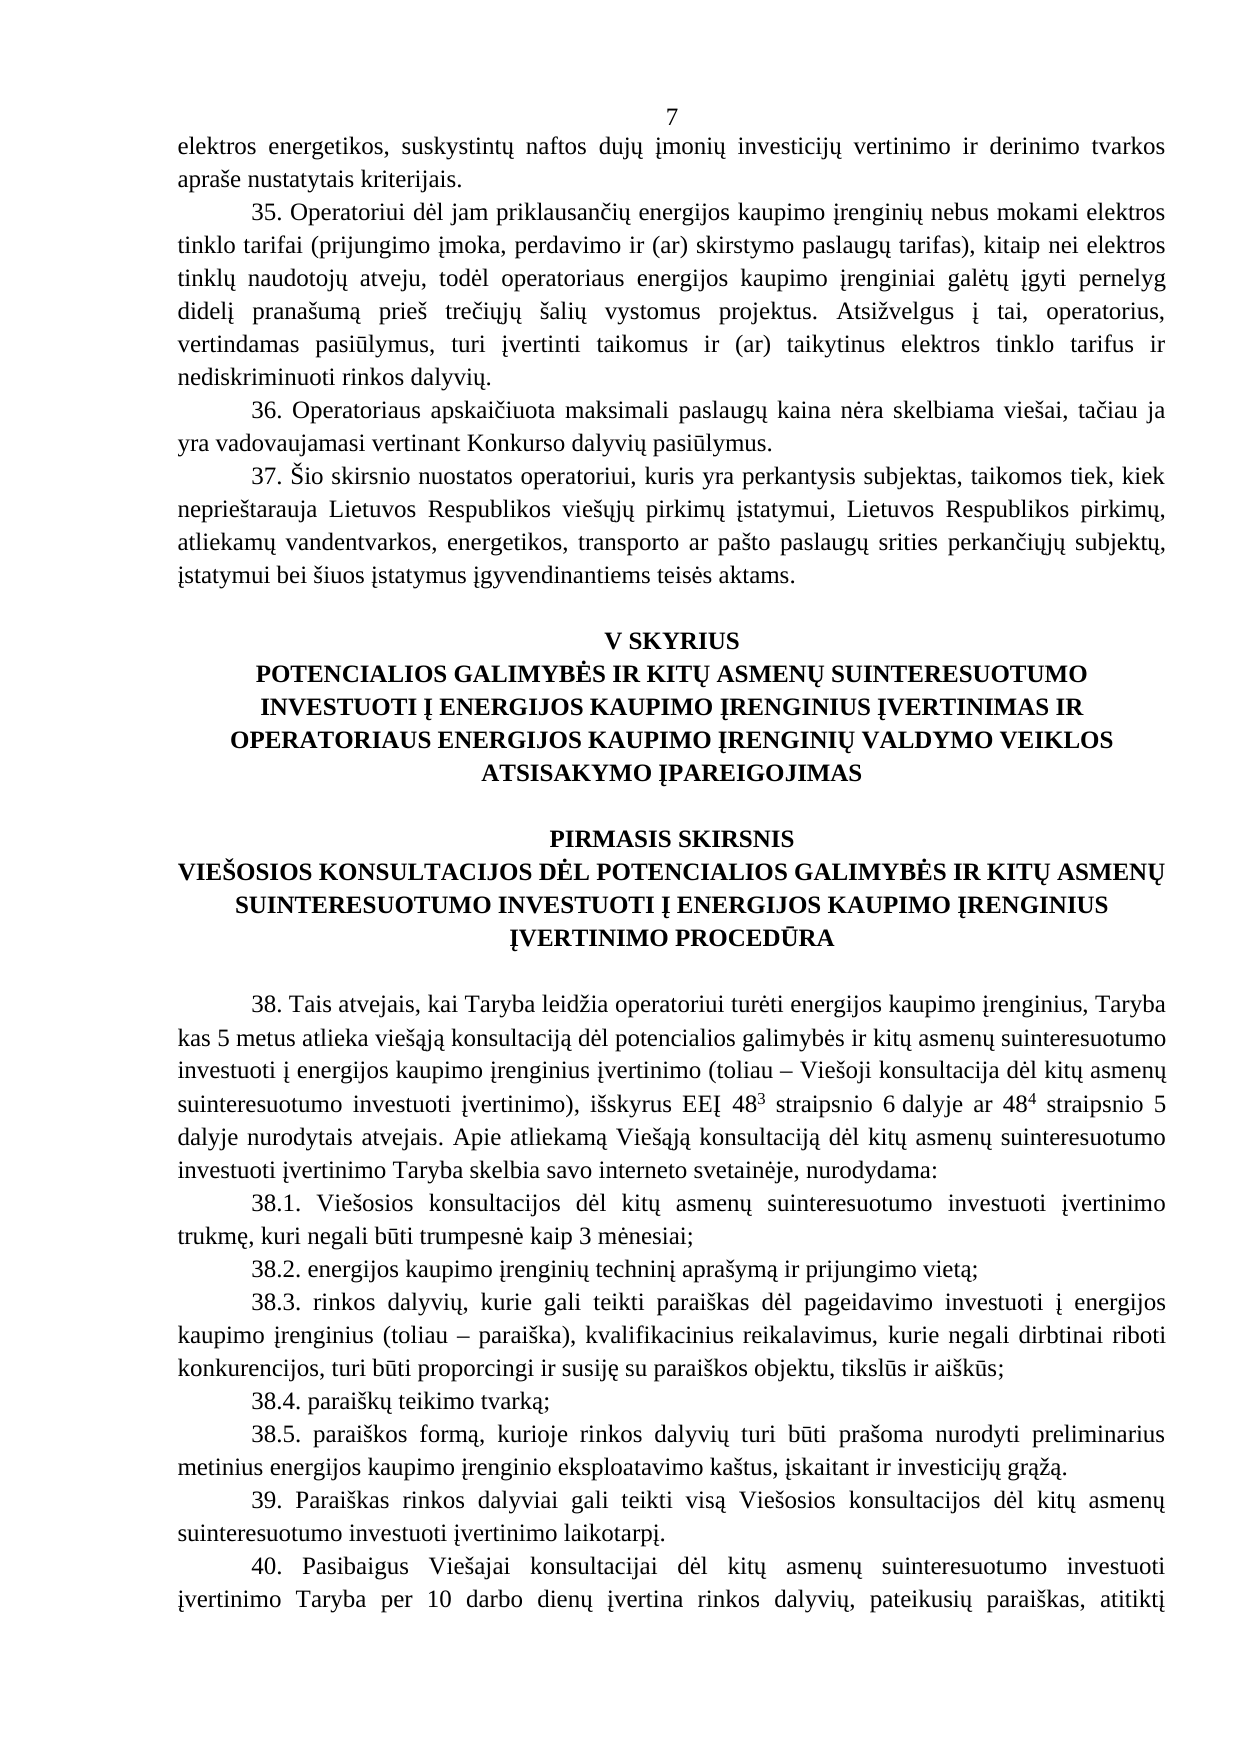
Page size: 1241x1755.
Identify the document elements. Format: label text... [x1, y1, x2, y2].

text 36. Operatoriaus apskaičiuota maksimali paslaugų kaina nėra skelbiama viešai, tačiau ja yra vadovaujamasi vertinant Konkurso dalyvių pasiūlymus. [177, 395, 1167, 457]
text 40. Pasibaigus Viešajai konsultacijai dėl kitų asmenų suinteresuotumo investuoti įvertinimo Taryba per 10 darbo dienų įvertina rinkos dalyvių, pateikusių paraiškas, atitiktį [177, 1551, 1167, 1613]
text 39. Paraiškas rinkos dalyviai gali teikti visą Viešosios konsultacijos dėl kitų asmenų suinteresuotumo investuoti įvertinimo laikotarpį. [177, 1485, 1167, 1547]
text 38.1. Viešosios konsultacijos dėl kitų asmenų suinteresuotumo investuoti įvertinimo trukmę, kuri negali būti trumpesnė kaip 3 mėnesiai; [177, 1188, 1167, 1249]
text 38.2. energijos kaupimo įrenginių techninį aprašymą ir prijungimo vietą; [177, 1254, 1167, 1282]
text 38.4. paraiškų teikimo tvarką; [177, 1386, 1167, 1414]
text PIRMASIS SKIRSNIS [177, 824, 1167, 853]
text 35. Operatoriui dėl jam priklausančių energijos kaupimo įrenginių nebus mokami elektros tinklo tarifai (prijungimo įmoka, perdavimo ir (ar) skirstymo paslaugų tarifas), kitaip nei elektros tinklų naudotojų atveju, todėl operatoriaus energijos kaupimo įrenginiai galėtų įgyti pernelyg didelį pranašumą prieš trečiųjų šalių vystomus projektus. Atsižvelgus į tai, operatorius, vertindamas pasiūlymus, turi įvertinti taikomus ir (ar) taikytinus elektros tinklo tarifus ir nediskriminuoti rinkos dalyvių. [177, 197, 1167, 391]
text 38. Tais atvejais, kai Taryba leidžia operatoriui turėti energijos kaupimo įrenginius, Taryba kas 5 metus atlieka viešąją konsultaciją dėl potencialios galimybės ir kitų asmenų suinteresuotumo investuoti į energijos kaupimo įrenginius įvertinimo (toliau – Viešoji konsultacija dėl kitų asmenų suinteresuotumo investuoti įvertinimo), išskyrus EEĮ 483 straipsnio 6 dalyje ar 484 straipsnio 5 dalyje nurodytais atvejais. Apie atliekamą Viešąją konsultaciją dėl kitų asmenų suinteresuotumo investuoti įvertinimo Taryba skelbia savo interneto svetainėje, nurodydama: [177, 989, 1167, 1183]
text VIEŠOSIOS KONSULTACIJOS DĖL POTENCIALIOS GALIMYBĖS IR KITŲ ASMENŲ SUINTERESUOTUMO INVESTUOTI Į ENERGIJOS KAUPIMO ĮRENGINIUS ĮVERTINIMO PROCEDŪRA [177, 857, 1167, 952]
text 38.5. paraiškos formą, kurioje rinkos dalyvių turi būti prašoma nurodyti preliminarius metinius energijos kaupimo įrenginio eksploatavimo kaštus, įskaitant ir investicijų grąžą. [177, 1419, 1167, 1481]
text 38.3. rinkos dalyvių, kurie gali teikti paraiškas dėl pageidavimo investuoti į energijos kaupimo įrenginius (toliau – paraiška), kvalifikacinius reikalavimus, kurie negali dirbtinai riboti konkurencijos, turi būti proporcingi ir susiję su paraiškos objektu, tikslūs ir aiškūs; [177, 1287, 1167, 1382]
text V SKYRIUS [177, 626, 1167, 655]
text POTENCIALIOS GALIMYBĖS IR KITŲ ASMENŲ SUINTERESUOTUMO INVESTUOTI Į ENERGIJOS KAUPIMO ĮRENGINIUS ĮVERTINIMAS IR OPERATORIAUS ENERGIJOS KAUPIMO ĮRENGINIŲ VALDYMO VEIKLOS ATSISAKYMO ĮPAREIGOJIMAS [177, 659, 1167, 787]
text 37. Šio skirsnio nuostatos operatoriui, kuris yra perkantysis subjektas, taikomos tiek, kiek neprieštarauja Lietuvos Respublikos viešųjų pirkimų įstatymui, Lietuvos Respublikos pirkimų, atliekamų vandentvarkos, energetikos, transporto ar pašto paslaugų srities perkančiųjų subjektų, įstatymui bei šiuos įstatymus įgyvendinantiems teisės aktams. [177, 461, 1167, 589]
text elektros energetikos, suskystintų naftos dujų įmonių investicijų vertinimo ir derinimo tvarkos apraše nustatytais kriterijais. [177, 131, 1167, 193]
